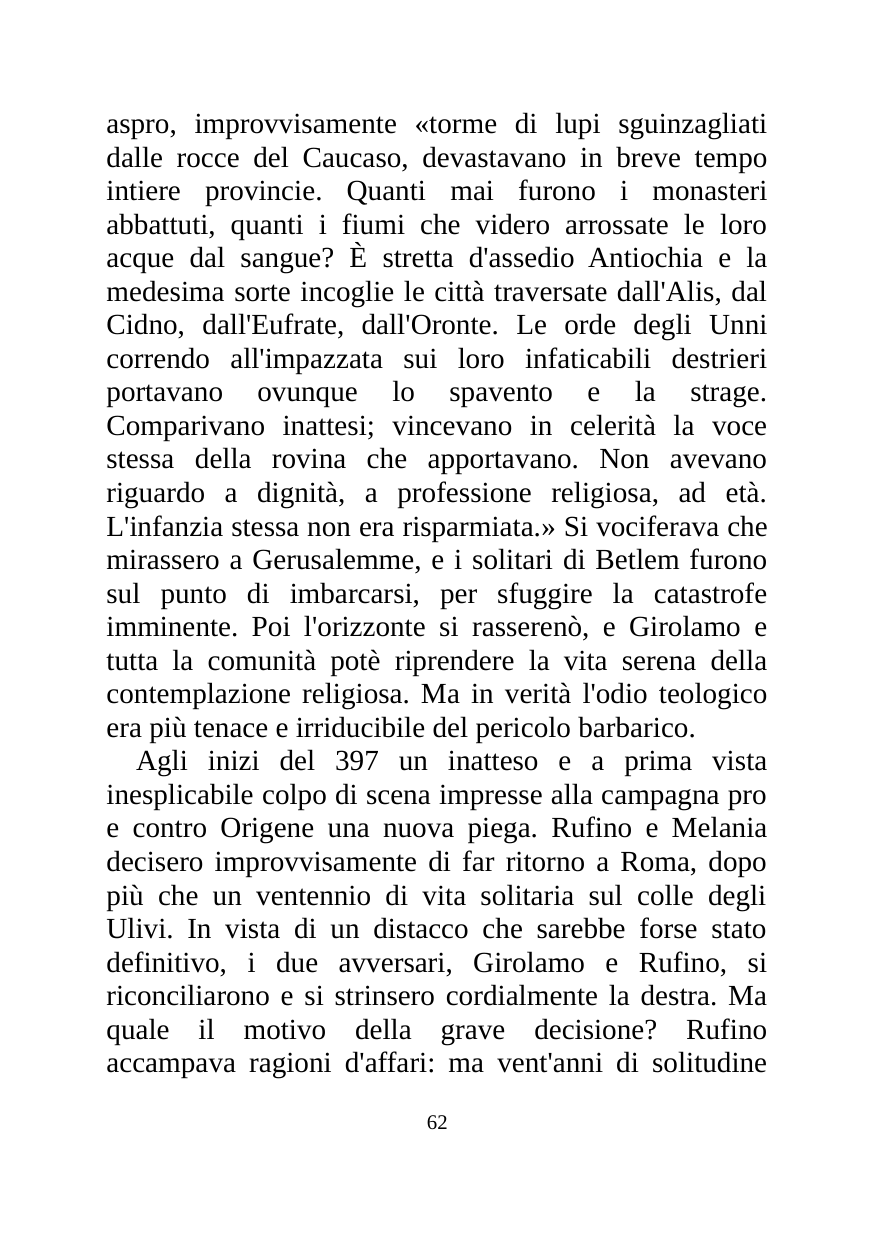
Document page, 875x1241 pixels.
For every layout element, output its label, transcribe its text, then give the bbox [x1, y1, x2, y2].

text aspro, improvvisamente «torme di lupi sguinzagliati dalle rocce del Caucaso, devastavano in breve tempo intiere provincie. Quanti mai furono i monasteri abbattuti, quanti i fiumi che videro arrossate le loro acque dal sangue? È stretta d'assedio Antiochia e la medesima sorte incoglie le città traversate dall'Alis, dal Cidno, dall'Eufrate, dall'Oronte. Le orde degli Unni correndo all'impazzata sui loro infaticabili destrieri portavano ovunque lo spavento e la strage. Comparivano inattesi; vincevano in celerità la voce stessa della rovina che apportavano. Non avevano riguardo a dignità, a professione religiosa, ad età. L'infanzia stessa non era risparmiata.» Si vociferava che mirassero a Gerusalemme, e i solitari di Betlem furono sul punto di imbarcarsi, per sfuggire la catastrofe imminente. Poi l'orizzonte si rasserenò, e Girolamo e tutta la comunità potè riprendere la vita serena della contemplazione religiosa. Ma in verità l'odio teologico era più tenace e irriducibile del pericolo barbarico. [106, 106, 768, 743]
text Agli inizi del 397 un inatteso e a prima vista inesplicabile colpo di scena impresse alla campagna pro e contro Origene una nuova piega. Rufino e Melania decisero improvvisamente di far ritorno a Roma, dopo più che un ventennio di vita solitaria sul colle degli Ulivi. In vista di un distacco che sarebbe forse stato definitivo, i due avversari, Girolamo e Rufino, si riconciliarono e si strinsero cordialmente la destra. Ma quale il motivo della grave decisione? Rufino accampava ragioni d'affari: ma vent'anni di solitudine [106, 743, 768, 1079]
